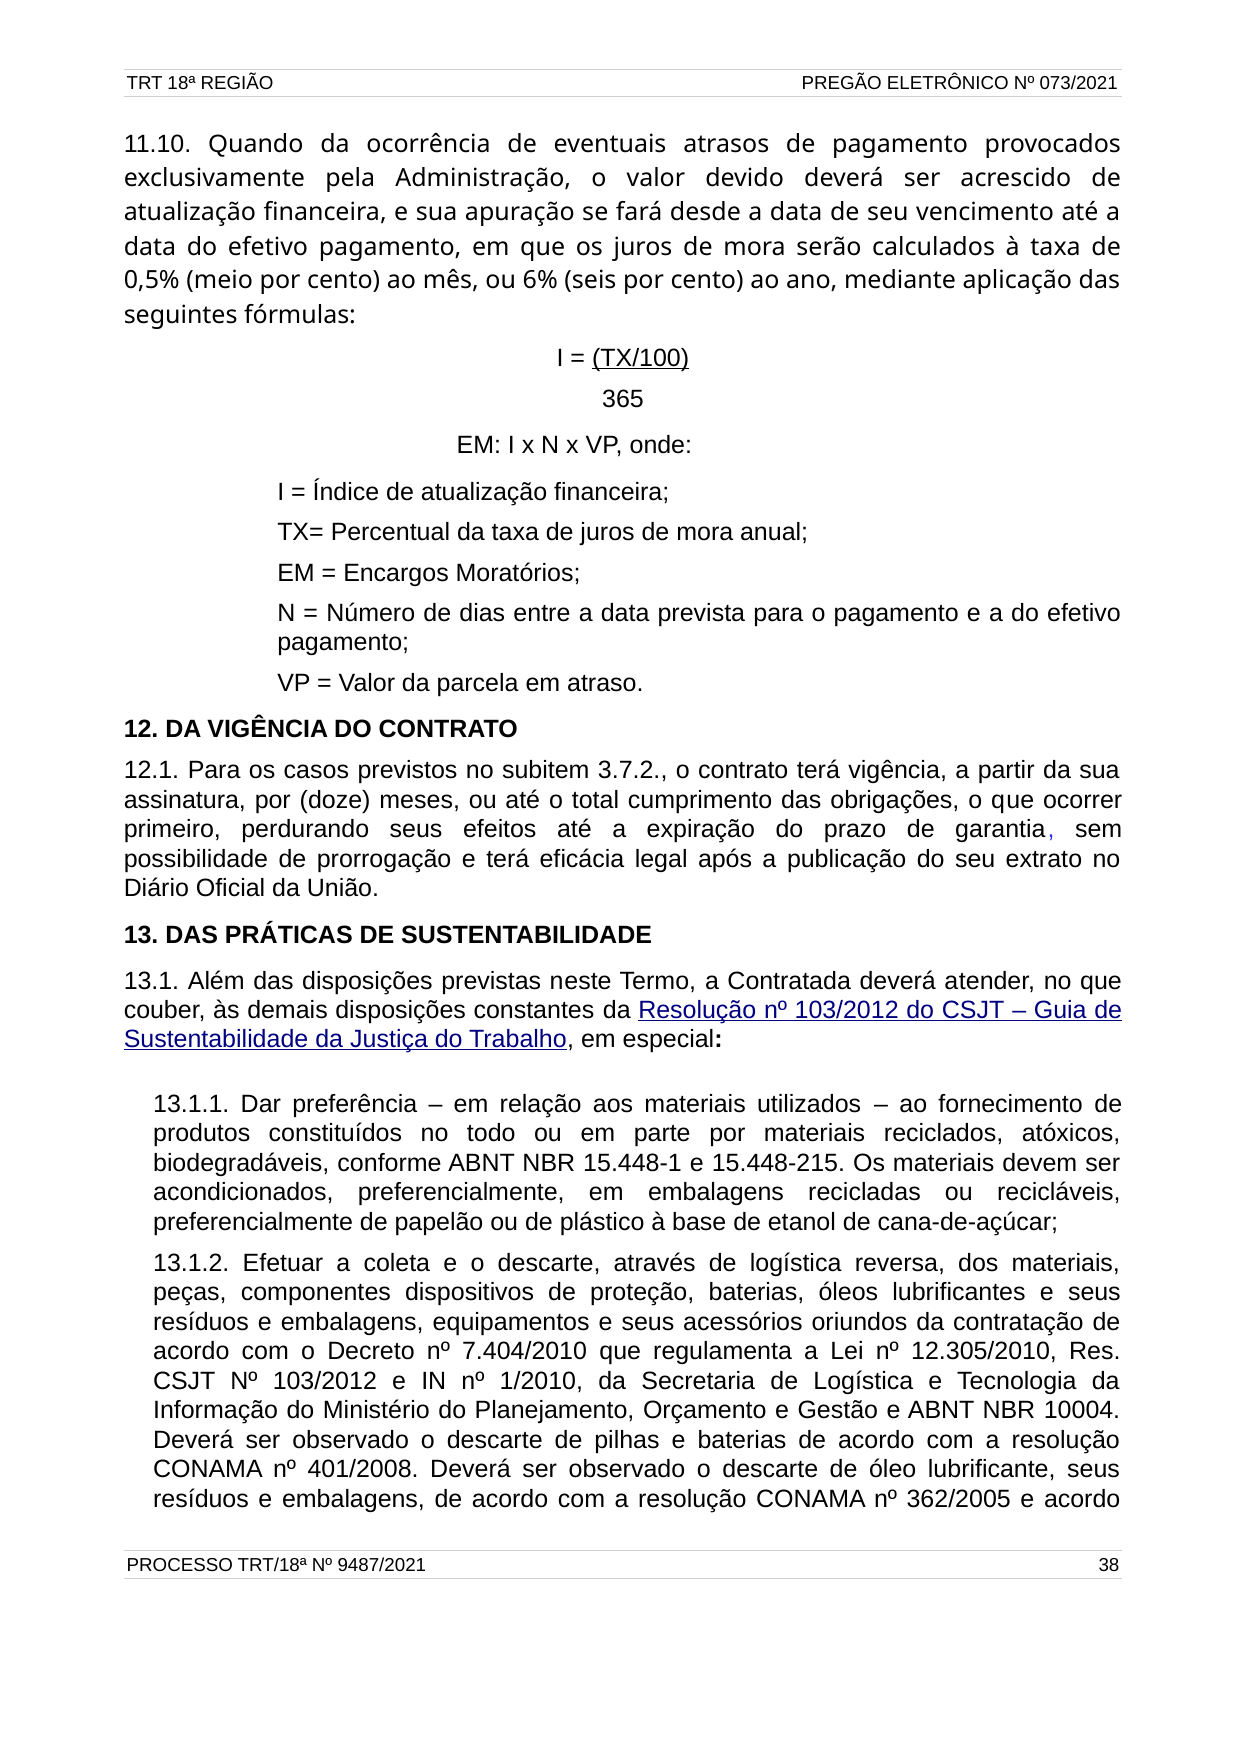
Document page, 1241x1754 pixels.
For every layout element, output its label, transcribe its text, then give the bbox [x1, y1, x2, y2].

text 11.10. Quando da ocorrência de eventuais atrasos de pagamento provocados exclusivamente pela Administração, o valor devido deverá ser acrescido de atualização financeira, e sua apuração se fará desde a data de seu vencimento até a data do efetivo pagamento, em que os juros de mora serão calculados à taxa de 0,5% (meio por cento) ao mês, ou 6% (seis por cento) ao ano, mediante aplicação das seguintes fórmulas: [123, 126, 1122, 330]
text 13.1.1. Dar preferência – em relação aos materiais utilizados – ao fornecimento de produtos constituídos no todo ou em parte por materiais reciclados, atóxicos, biodegradáveis, conforme ABNT NBR 15.448-1 e 15.448-215. Os materiais devem ser acondicionados, preferencialmente, em embalagens recicladas ou recicláveis, preferencialmente de papelão ou de plástico à base de etanol de cana-de-açúcar; [153, 1088, 1122, 1235]
text 365 [123, 383, 1122, 412]
text I = (TX/100) [123, 342, 1122, 372]
text 13.1.2. Efetuar a coleta e o descarte, através de logística reversa, dos materiais, peças, componentes dispositivos de proteção, baterias, óleos lubrificantes e seus resíduos e embalagens, equipamentos e seus acessórios oriundos da contratação de acordo com o Decreto nº 7.404/2010 que regulamenta a Lei nº 12.305/2010, Res. CSJT Nº 103/2012 e IN nº 1/2010, da Secretaria de Logística e Tecnologia da Informação do Ministério do Planejamento, Orçamento e Gestão e ABNT NBR 10004. Deverá ser observado o descarte de pilhas e baterias de acordo com a resolução CONAMA nº 401/2008. Deverá ser observado o descarte de óleo lubrificante, seus resíduos e embalagens, de acordo com a resolução CONAMA nº 362/2005 e acordo [153, 1247, 1122, 1512]
text TX= Percentual da taxa de juros de mora anual; [277, 517, 1122, 546]
text 13. DAS PRÁTICAS DE SUSTENTABILIDADE [123, 920, 1122, 948]
text VP = Valor da parcela em atraso. [277, 668, 1122, 696]
text I = Índice de atualização financeira; [277, 476, 1122, 505]
text EM: I x N x VP, onde: [123, 430, 1122, 459]
text 13.1. Além das disposições previstas neste Termo, a Contratada deverá atender, no que couber, às demais disposições constantes da Resolução nº 103/2012 do CSJT – Guia de Sustentabilidade da Justiça do Trabalho, em especial: [123, 966, 1122, 1052]
text 12.1. Para os casos previstos no subitem 3.7.2., o contrato terá vigência, a partir da sua assinatura, por (doze) meses, ou até o total cumprimento das obrigações, o que ocorrer primeiro, perdurando seus efeitos até a expiração do prazo de garantia, sem possibilidade de prorrogação e terá eficácia legal após a publicação do seu extrato no Diário Oficial da União. [123, 755, 1122, 902]
text EM = Encargos Moratórios; [277, 558, 1122, 586]
text 12. DA VIGÊNCIA DO CONTRATO [123, 714, 1122, 743]
text N = Número de dias entre a data prevista para o pagamento e a do efetivo pagamento; [277, 598, 1122, 656]
